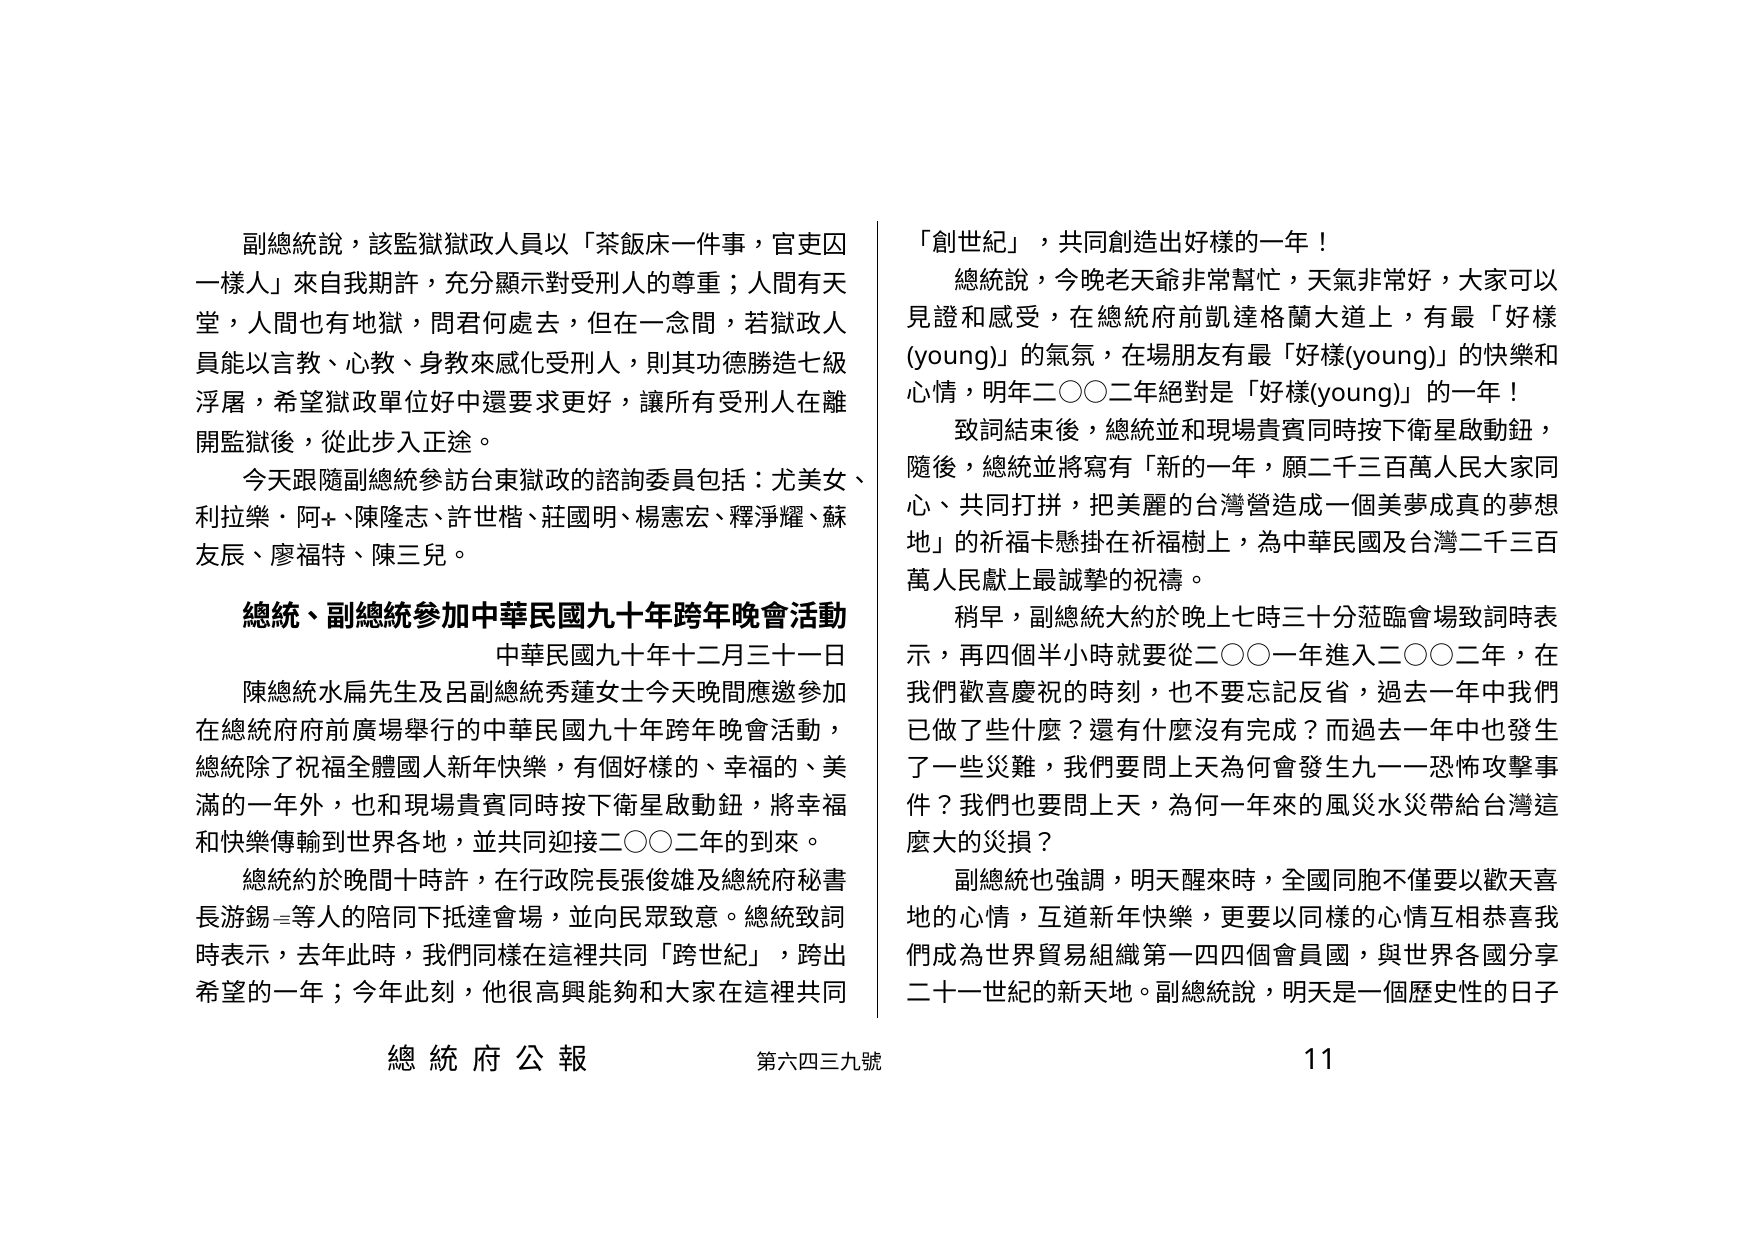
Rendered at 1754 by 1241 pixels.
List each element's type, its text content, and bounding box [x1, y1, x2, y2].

text 稍早，副總統大約於晚上七時三十分蒞臨會場致詞時表示，再四個半小時就要從二○○一年進入二○○二年，在我們歡喜慶祝的時刻，也不要忘記反省，過去一年中我們已做了些什麼？還有什麼沒有完成？而過去一年中也發生了一些災難，我們要問上天為何會發生九一一恐怖攻擊事件？我們也要問上天，為何一年來的風災水災帶給台灣這麼大的災損？ [907, 597, 1559, 859]
text 陳總統水扁先生及呂副總統秀蓮女士今天晚間應邀參加在總統府府前廣場舉行的中華民國九十年跨年晚會活動，總統除了祝福全體國人新年快樂，有個好樣的、幸福的、美滿的一年外，也和現場貴賓同時按下衛星啟動鈕，將幸福和快樂傳輸到世界各地，並共同迎接二○○二年的到來。 [195, 672, 847, 859]
text 「創世紀」，共同創造出好樣的一年！ [907, 222, 1559, 259]
text 總統、副總統參加中華民國九十年跨年晚會活動 [242, 597, 847, 634]
text 今天跟隨副總統參訪台東獄政的諮詢委員包括：尤美女、利拉樂．阿、陳隆志、許世楷、莊國明、楊憲宏、釋淨耀、蘇友辰、廖福特、陳三兒。 [195, 459, 847, 572]
text 副總統也強調，明天醒來時，全國同胞不僅要以歡天喜地的心情，互道新年快樂，更要以同樣的心情互相恭喜我們成為世界貿易組織第一四四個會員國，與世界各國分享二十一世紀的新天地。副總統說，明天是一個歷史性的日子，我們要感謝大家共同的努力，從明天開始，我們更要以成為一等一的世界公民做好準備。 [907, 859, 1559, 1009]
text 致詞結束後，總統並和現場貴賓同時按下衛星啟動鈕，隨後，總統並將寫有「新的一年，願二千三百萬人民大家同心、共同打拼，把美麗的台灣營造成一個美夢成真的夢想地」的祈福卡懸掛在祈福樹上，為中華民國及台灣二千三百萬人民獻上最誠摯的祝禱。 [907, 409, 1559, 597]
text 副總統說，該監獄獄政人員以「茶飯床一件事，官吏囚一樣人」來自我期許，充分顯示對受刑人的尊重；人間有天堂，人間也有地獄，問君何處去，但在一念間，若獄政人員能以言教、心教、身教來感化受刑人，則其功德勝造七級浮屠，希望獄政單位好中還要求更好，讓所有受刑人在離開監獄後，從此步入正途。 [195, 222, 847, 459]
text 中華民國九十年十二月三十一日 [195, 634, 847, 672]
text 總統說，今晚老天爺非常幫忙，天氣非常好，大家可以見證和感受，在總統府前凱達格蘭大道上，有最「好樣(young)」的氣氛，在場朋友有最「好樣(young)」的快樂和心情，明年二○○二年絕對是「好樣(young)」的一年！ [907, 259, 1559, 409]
text 總統約於晚間十時許，在行政院長張俊雄及總統府秘書長游錫等人的陪同下抵達會場，並向民眾致意。總統致詞時表示，去年此時，我們同樣在這裡共同「跨世紀」，跨出希望的一年；今年此刻，他很高興能夠和大家在這裡共同 [195, 859, 847, 1009]
